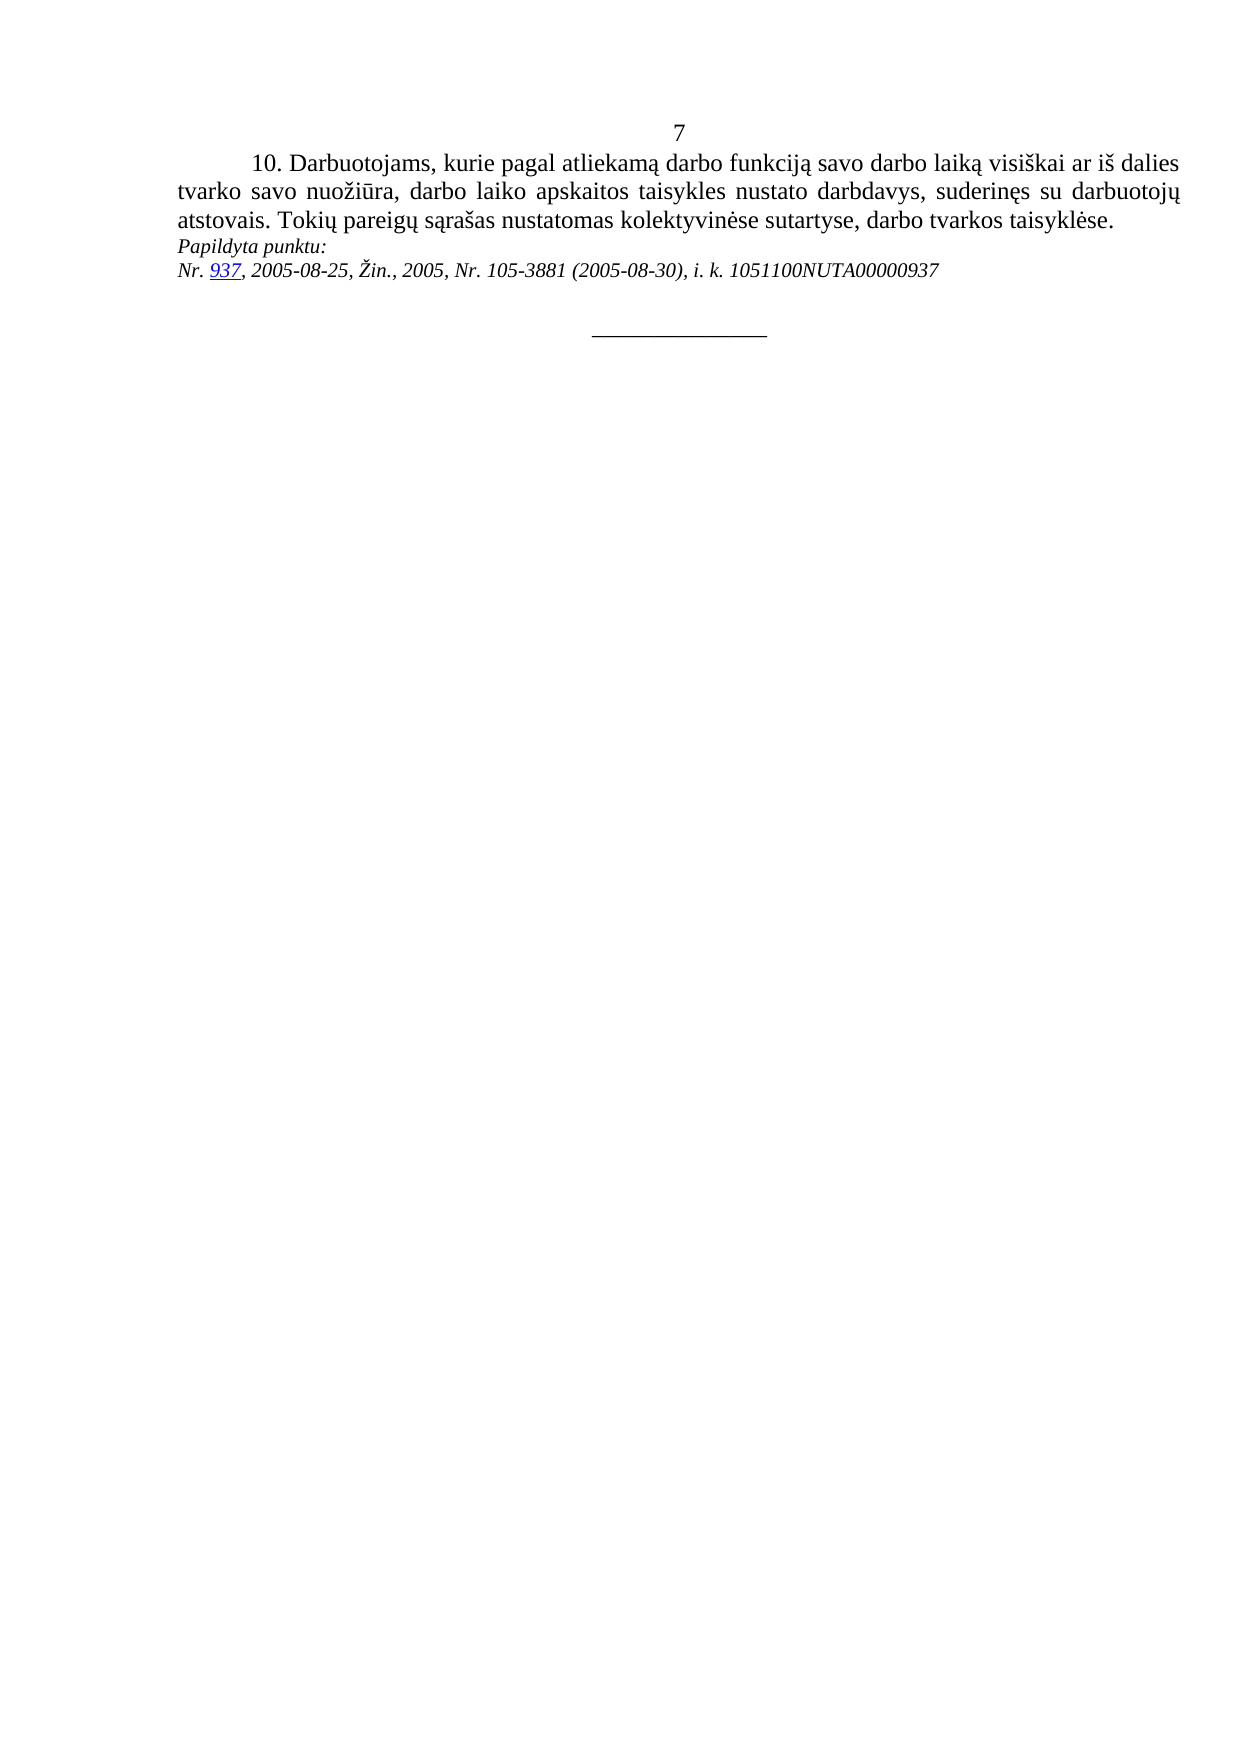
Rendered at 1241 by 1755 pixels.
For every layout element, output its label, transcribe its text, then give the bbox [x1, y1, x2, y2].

text Papildyta punktu: [177, 234, 1181, 258]
text Nr. 937, 2005-08-25, Žin., 2005, Nr. 105-3881 (2005-08-30), i. k. 1051100NUTA00000937 [177, 258, 1181, 282]
text 10. Darbuotojams, kurie pagal atliekamą darbo funkciją savo darbo laiką visiškai ar iš dalies tvarko savo nuožiūra, darbo laiko apskaitos taisykles nustato darbdavys, suderinęs su darbuotojų atstovais. Tokių pareigų sąrašas nustatomas kolektyvinėse sutartyse, darbo tvarkos taisyklėse. [177, 148, 1181, 234]
text ______________ [177, 311, 1181, 339]
